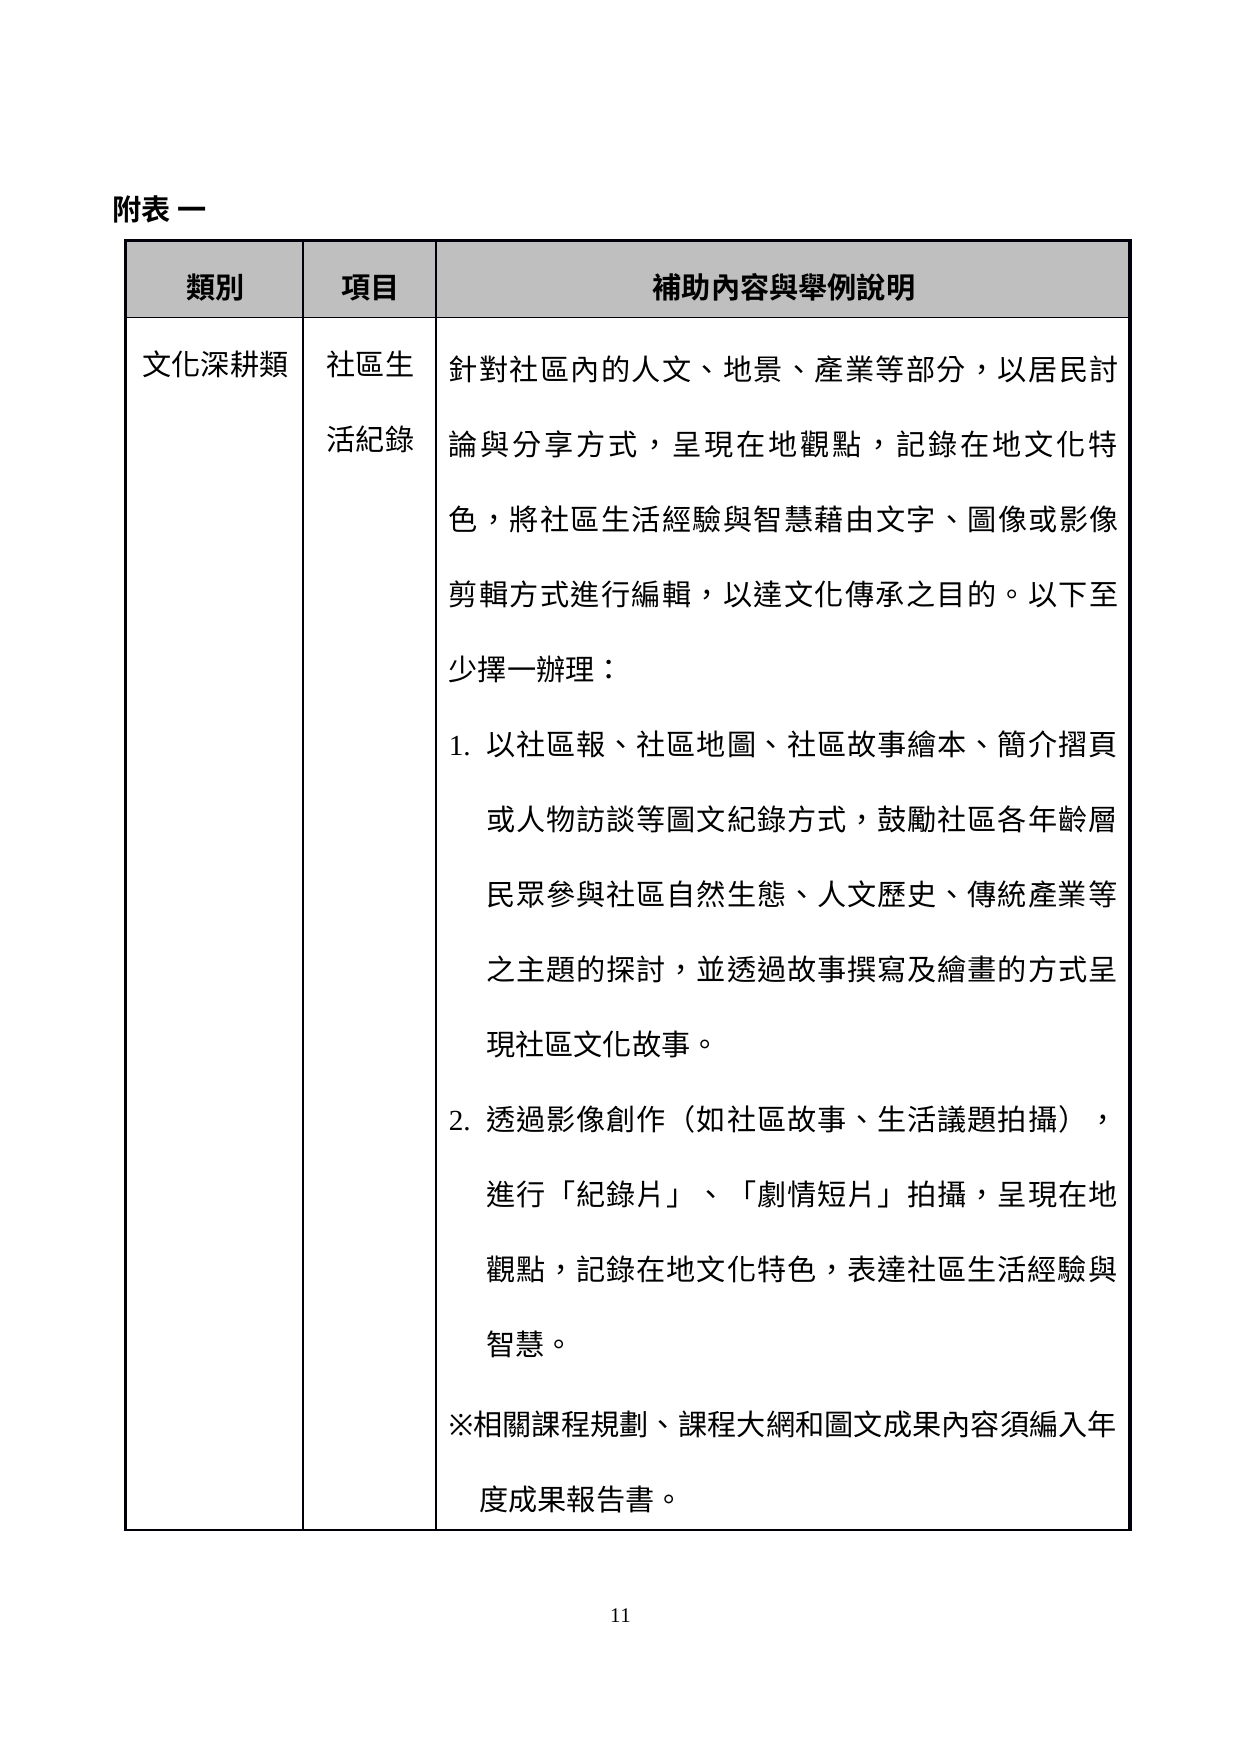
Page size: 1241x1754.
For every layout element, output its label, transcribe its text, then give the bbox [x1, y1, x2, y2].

table_cell 社區生活紀錄 [304, 318, 435, 1529]
text 附表 一 [112, 164, 1128, 239]
table_cell 針對社區內的人文、地景、產業等部分，以居民討論與分享方式，呈現在地觀點，記錄在地文化特色，將社區生活經驗與智慧藉由文字、圖像或影像剪輯方式進行編輯，以達文化傳承之目的。以下至少擇一辦理： 以社區報、社區地圖、社區故事繪本、簡介摺頁或人物訪談等圖文紀錄方式，鼓勵社區各年齡層民眾參與社區自然生態、人文歷史、傳統產業等之主題的探討，並透過故事撰寫及繪畫的方式呈現社區文化故事。 透過影像創作（如社區故事、生活議題拍攝），進行「紀錄片」、「劇情短片」拍攝，呈現在地觀點，記錄在地文化特色，表達社區生活經驗與智慧。 ※相關課程規劃、課程大網和圖文成果內容須編入年度成果報告書。 [437, 318, 1128, 1529]
table_header 項目 [304, 242, 435, 317]
table_header 類別 [127, 242, 302, 317]
table_cell 文化深耕類 [127, 318, 302, 1529]
table_header 補助內容與舉例說明 [437, 242, 1128, 317]
